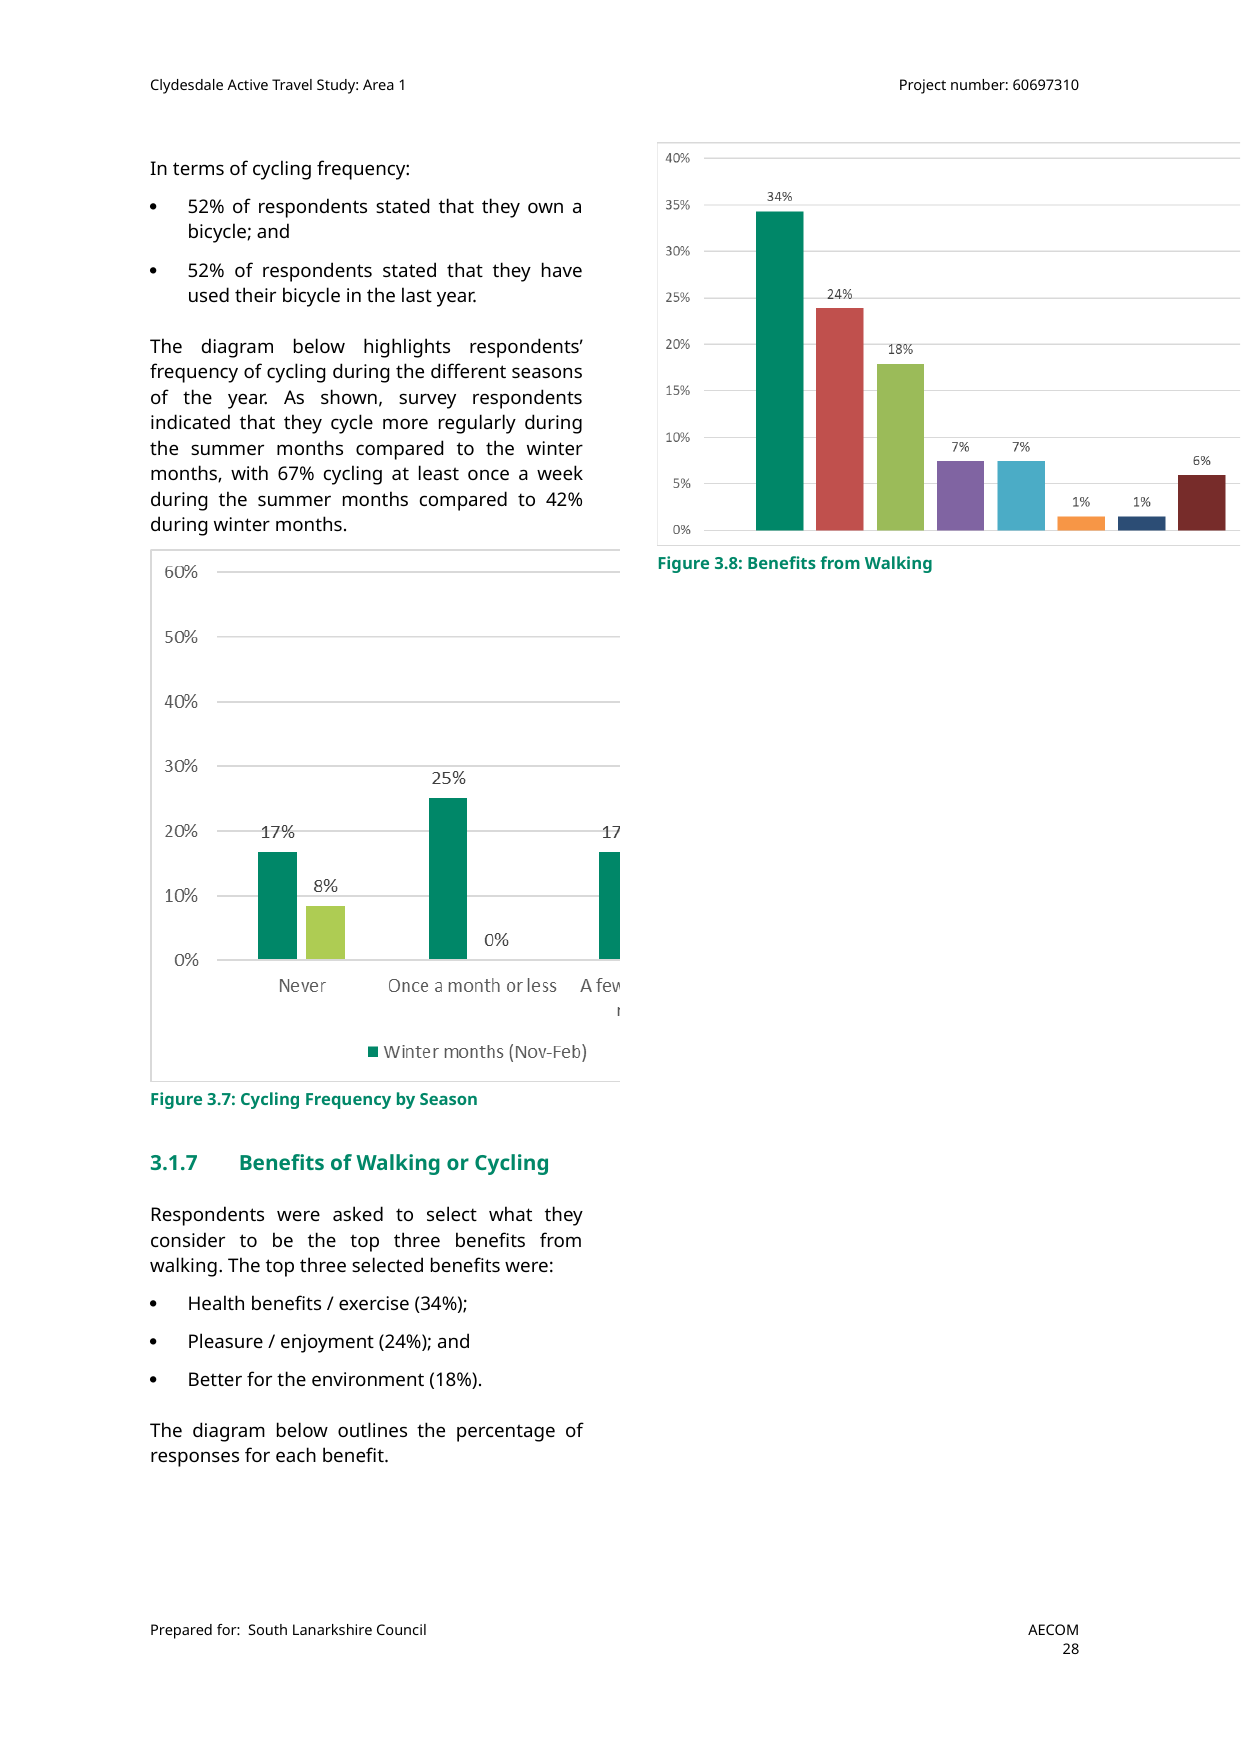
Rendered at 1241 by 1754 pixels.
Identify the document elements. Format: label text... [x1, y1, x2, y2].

text Respondents were asked to select what they consider to be the top three benefits from walking. The top three selected benefits were: [150, 1201, 583, 1278]
list Better for the environment (18%). [150, 1367, 583, 1392]
list 52% of respondents stated that they own a bicycle; and [150, 193, 583, 244]
text In terms of cycling frequency: [150, 155, 583, 181]
list 52% of respondents stated that they have used their bicycle in the last year. [150, 257, 583, 308]
list Health benefits / exercise (34%); [150, 1291, 583, 1316]
text The diagram below outlines the percentage of responses for each benefit. [150, 1417, 583, 1468]
text Figure 3.8: Benefits from Walking [657, 549, 1090, 574]
subtitle Benefits of Walking or Cycling [150, 1148, 583, 1176]
text Figure 3.7: Cycling Frequency by Season [150, 1086, 583, 1111]
text The diagram below highlights respondents’ frequency of cycling during the different seasons of the year. As shown, survey respondents indicated that they cycle more regularly during the summer months compared to the winter months, with 67% cycling at least once a week during the summer months compared to 42% during winter months. [150, 333, 583, 537]
list Pleasure / enjoyment (24%); and [150, 1328, 583, 1354]
